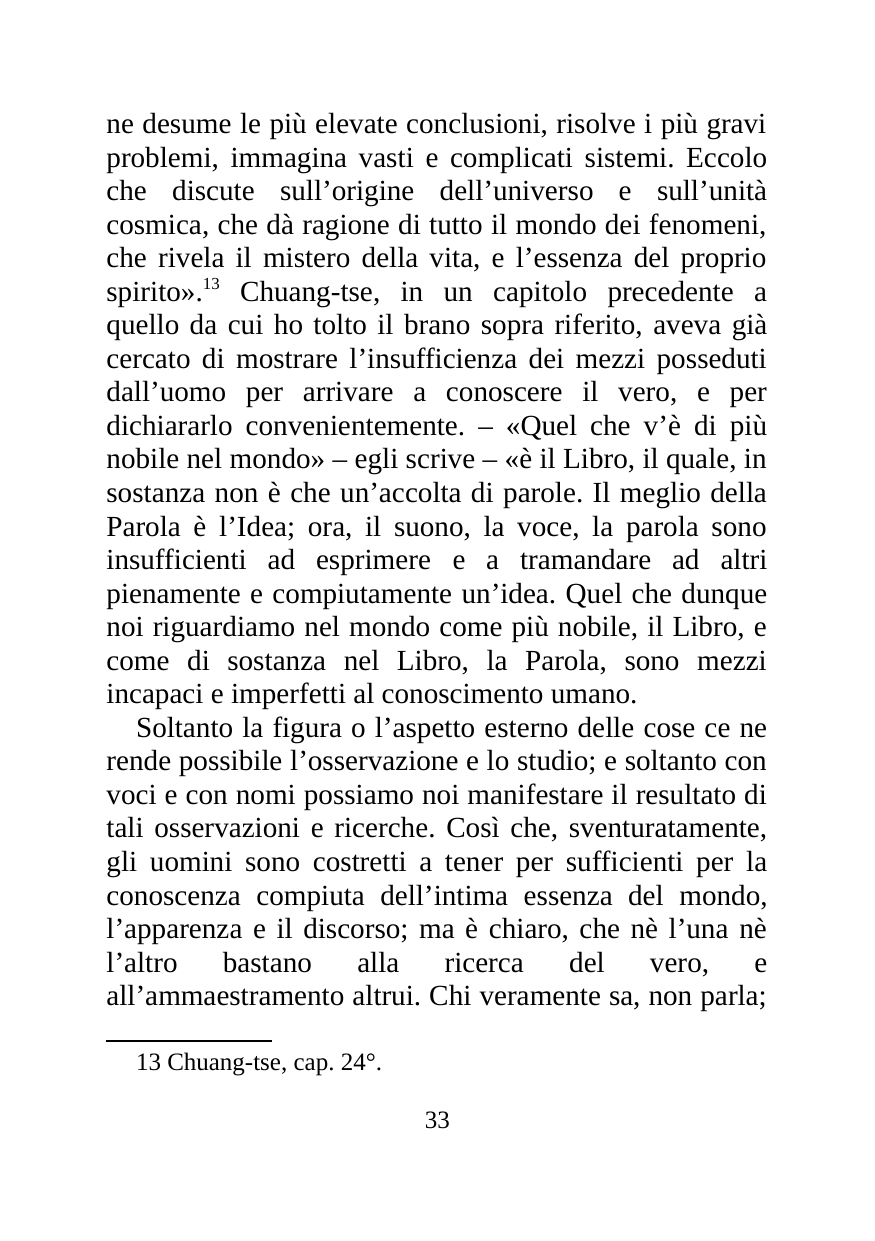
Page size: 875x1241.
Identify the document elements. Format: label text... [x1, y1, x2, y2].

text ne desume le più elevate conclusioni, risolve i più gravi problemi, immagina vasti e complicati sistemi. Eccolo che discute sull’origine dell’universo e sull’unità cosmica, che dà ragione di tutto il mondo dei fenomeni, che rivela il mistero della vita, e l’essenza del proprio spirito». Chuang-tse, in un capitolo precedente a quello da cui ho tolto il brano sopra riferito, aveva già cercato di mostrare l’insufficienza dei mezzi posseduti dall’uomo per arrivare a conoscere il vero, e per dichiararlo convenientemente. – «Quel che v’è di più nobile nel mondo» – egli scrive – «è il Libro, il quale, in sostanza non è che un’accolta di parole. Il meglio della Parola è l’Idea; ora, il suono, la voce, la parola sono insufficienti ad esprimere e a tramandare ad altri pienamente e compiutamente un’idea. Quel che dunque noi riguardiamo nel mondo come più nobile, il Libro, e come di sostanza nel Libro, la Parola, sono mezzi incapaci e imperfetti al conoscimento umano. [106, 106, 768, 710]
text Chuang-tse, cap. 24°. [106, 1047, 768, 1076]
text Soltanto la figura o l’aspetto esterno delle cose ce ne rende possibile l’osservazione e lo studio; e soltanto con voci e con nomi possiamo noi manifestare il resultato di tali osservazioni e ricerche. Così che, sventuratamente, gli uomini sono costretti a tener per sufficienti per la conoscenza compiuta dell’intima essenza del mondo, l’apparenza e il discorso; ma è chiaro, che nè l’una nè l’altro bastano alla ricerca del vero, e all’ammaestramento altrui. Chi veramente sa, non parla; [106, 710, 768, 1012]
